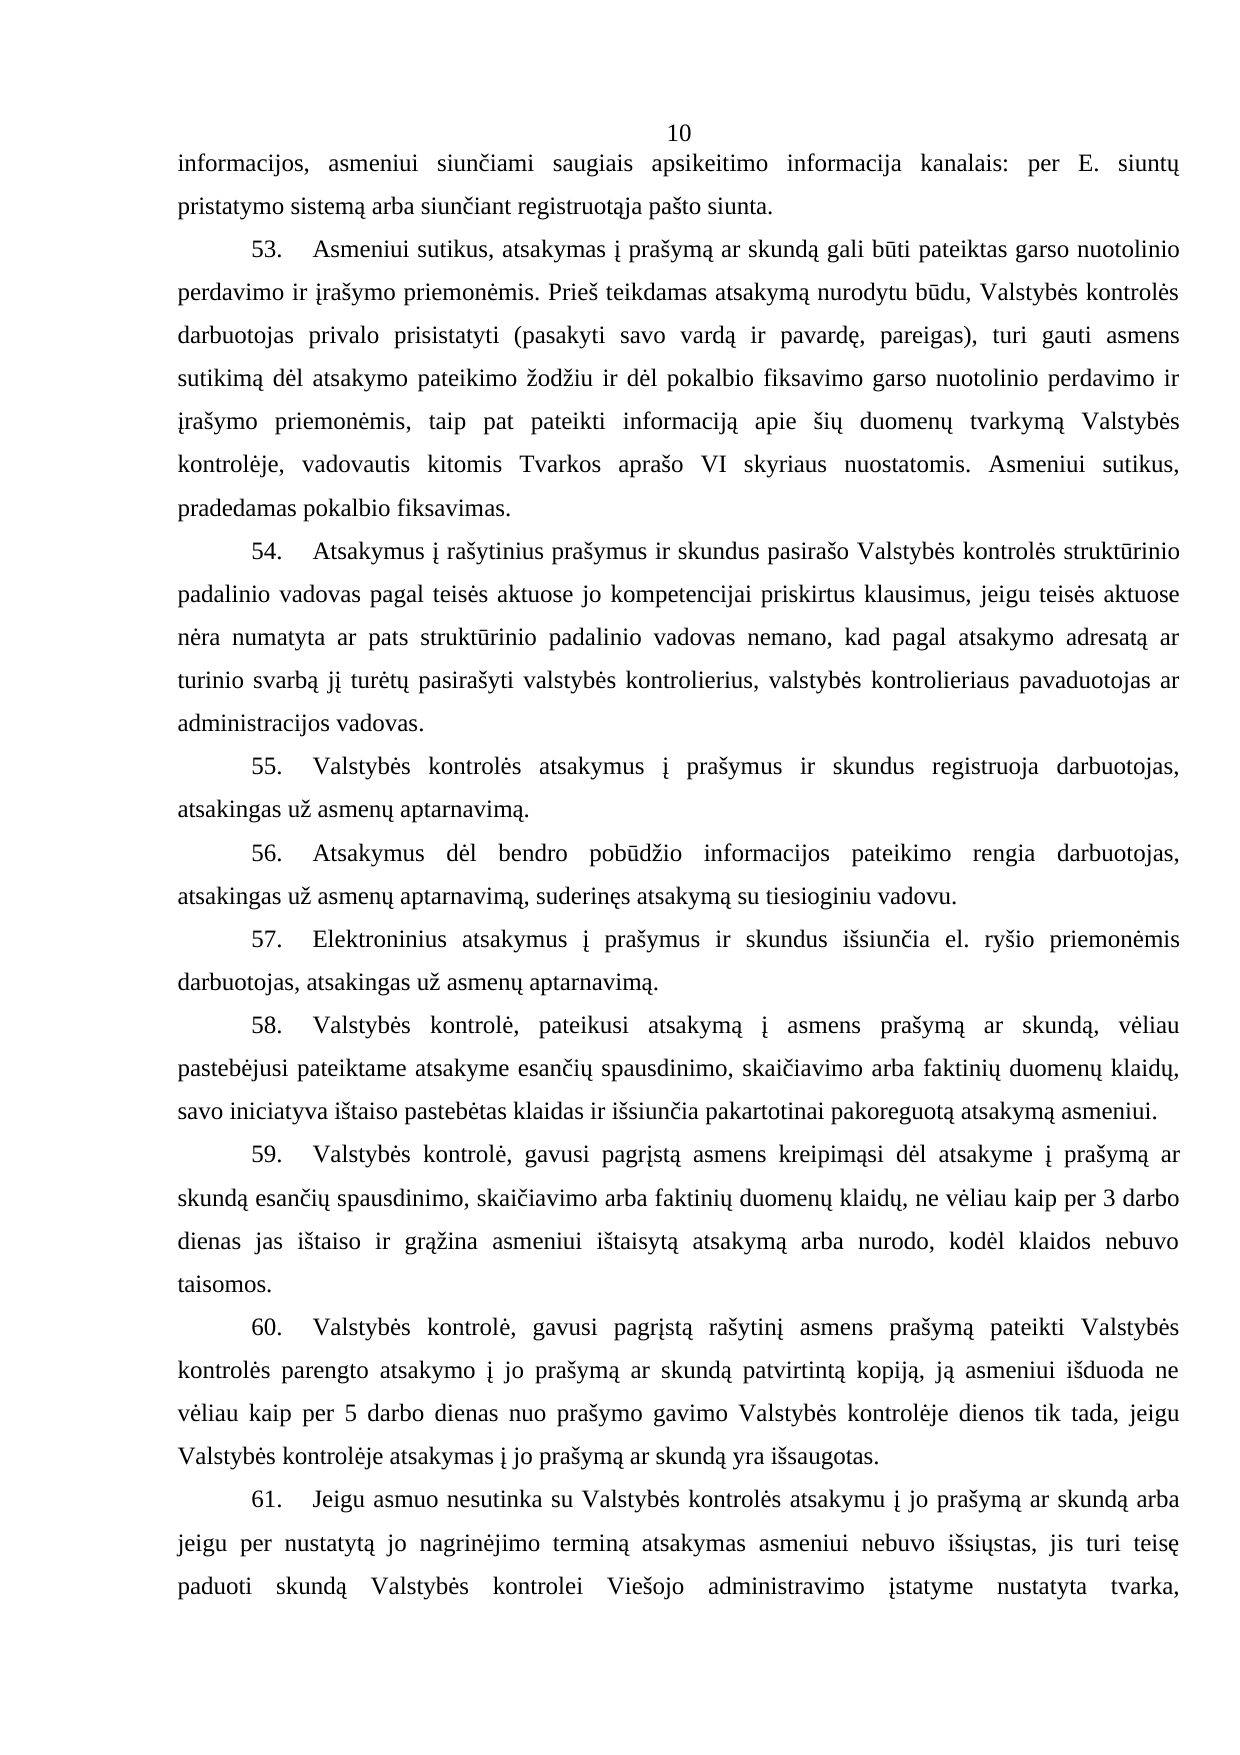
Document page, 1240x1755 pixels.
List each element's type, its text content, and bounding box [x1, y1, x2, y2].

text informacijos, asmeniui siunčiami saugiais apsikeitimo informacija kanalais: per E. siuntų pristatymo sistemą arba siunčiant registruotąja pašto siunta. [177, 148, 1181, 219]
text 55. Valstybės kontrolės atsakymus į prašymus ir skundus registruoja darbuotojas, atsakingas už asmenų aptarnavimą. [177, 751, 1181, 823]
text 58. Valstybės kontrolė, pateikusi atsakymą į asmens prašymą ar skundą, vėliau pastebėjusi pateiktame atsakyme esančių spausdinimo, skaičiavimo arba faktinių duomenų klaidų, savo iniciatyva ištaiso pastebėtas klaidas ir išsiunčia pakartotinai pakoreguotą atsakymą asmeniui. [177, 1010, 1181, 1125]
text 60. Valstybės kontrolė, gavusi pagrįstą rašytinį asmens prašymą pateikti Valstybės kontrolės parengto atsakymo į jo prašymą ar skundą patvirtintą kopiją, ją asmeniui išduoda ne vėliau kaip per 5 darbo dienas nuo prašymo gavimo Valstybės kontrolėje dienos tik tada, jeigu Valstybės kontrolėje atsakymas į jo prašymą ar skundą yra išsaugotas. [177, 1312, 1181, 1470]
text 56. Atsakymus dėl bendro pobūdžio informacijos pateikimo rengia darbuotojas, atsakingas už asmenų aptarnavimą, suderinęs atsakymą su tiesioginiu vadovu. [177, 838, 1181, 909]
text 53. Asmeniui sutikus, atsakymas į prašymą ar skundą gali būti pateiktas garso nuotolinio perdavimo ir įrašymo priemonėmis. Prieš teikdamas atsakymą nurodytu būdu, Valstybės kontrolės darbuotojas privalo prisistatyti (pasakyti savo vardą ir pavardę, pareigas), turi gauti asmens sutikimą dėl atsakymo pateikimo žodžiu ir dėl pokalbio fiksavimo garso nuotolinio perdavimo ir įrašymo priemonėmis, taip pat pateikti informaciją apie šių duomenų tvarkymą Valstybės kontrolėje, vadovautis kitomis Tvarkos aprašo VI skyriaus nuostatomis. Asmeniui sutikus, pradedamas pokalbio fiksavimas. [177, 234, 1181, 521]
text 54. Atsakymus į rašytinius prašymus ir skundus pasirašo Valstybės kontrolės struktūrinio padalinio vadovas pagal teisės aktuose jo kompetencijai priskirtus klausimus, jeigu teisės aktuose nėra numatyta ar pats struktūrinio padalinio vadovas nemano, kad pagal atsakymo adresatą ar turinio svarbą jį turėtų pasirašyti valstybės kontrolierius, valstybės kontrolieriaus pavaduotojas ar administracijos vadovas. [177, 536, 1181, 737]
text 57. Elektroninius atsakymus į prašymus ir skundus išsiunčia el. ryšio priemonėmis darbuotojas, atsakingas už asmenų aptarnavimą. [177, 924, 1181, 996]
text 61. Jeigu asmuo nesutinka su Valstybės kontrolės atsakymu į jo prašymą ar skundą arba jeigu per nustatytą jo nagrinėjimo terminą atsakymas asmeniui nebuvo išsiųstas, jis turi teisę paduoti skundą Valstybės kontrolei Viešojo administravimo įstatyme nustatyta tvarka, [177, 1484, 1181, 1599]
text 59. Valstybės kontrolė, gavusi pagrįstą asmens kreipimąsi dėl atsakyme į prašymą ar skundą esančių spausdinimo, skaičiavimo arba faktinių duomenų klaidų, ne vėliau kaip per 3 darbo dienas jas ištaiso ir grąžina asmeniui ištaisytą atsakymą arba nurodo, kodėl klaidos nebuvo taisomos. [177, 1139, 1181, 1298]
